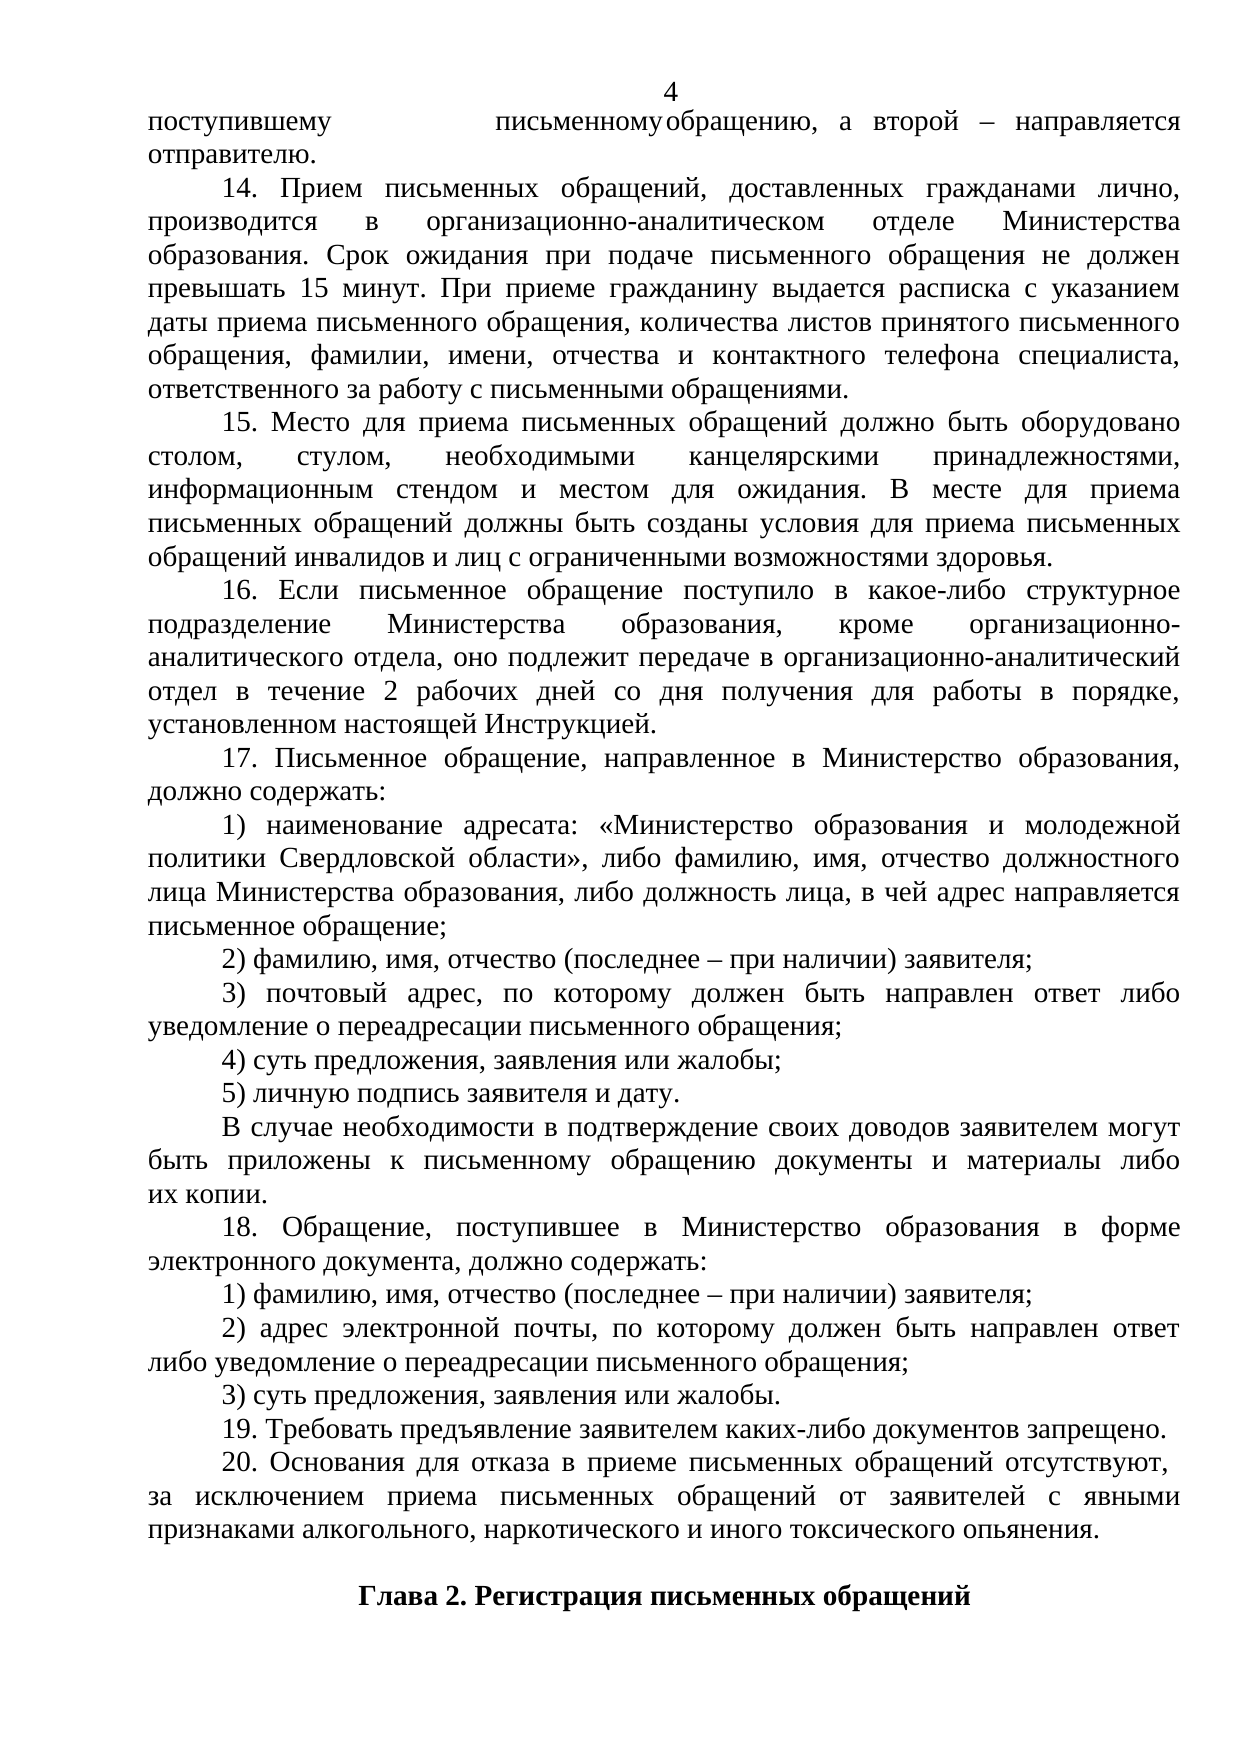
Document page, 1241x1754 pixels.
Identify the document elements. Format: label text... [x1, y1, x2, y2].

text 2) фамилию, имя, отчество (последнее – при наличии) заявителя; [148, 941, 1181, 975]
text 1) фамилию, имя, отчество (последнее – при наличии) заявителя; [148, 1277, 1181, 1310]
text 15. Место для приема письменных обращений должно быть оборудовано столом, стулом, необходимыми канцелярскими принадлежностями, информационным стендом и местом для ожидания. В месте для приема письменных обращений должны быть созданы условия для приема письменных обращений инвалидов и лиц с ограниченными возможностями здоровья. [148, 404, 1181, 572]
text 3) почтовый адрес, по которому должен быть направлен ответ либо уведомление о переадресации письменного обращения; [148, 975, 1181, 1042]
text 5) личную подпись заявителя и дату. [148, 1075, 1181, 1109]
text 2) адрес электронной почты, по которому должен быть направлен ответ либо уведомление о переадресации письменного обращения; [148, 1310, 1181, 1377]
text 16. Если письменное обращение поступило в какое-либо структурное подразделение Министерства образования, кроме организационно-аналитического отдела, оно подлежит передаче в организационно-аналитический отдел в течение 2 рабочих дней со дня получения для работы в порядке, установленном настоящей Инструкцией. [148, 572, 1181, 740]
text 4) суть предложения, заявления или жалобы; [148, 1042, 1181, 1075]
text 17. Письменное обращение, направленное в Министерство образования, должно содержать: [148, 740, 1181, 807]
text 18. Обращение, поступившее в Министерство образования в форме электронного документа, должно содержать: [148, 1209, 1181, 1277]
text поступившему письменному обращению, а второй – направляется отправителю. [148, 103, 1181, 170]
text 14. Прием письменных обращений, доставленных гражданами лично, производится в организационно-аналитическом отделе Министерства образования. Срок ожидания при подаче письменного обращения не должен превышать 15 минут. При приеме гражданину выдается расписка с указанием даты приема письменного обращения, количества листов принятого письменного обращения, фамилии, имени, отчества и контактного телефона специалиста, ответственного за работу с письменными обращениями. [148, 170, 1181, 404]
text 1) наименование адресата: «Министерство образования и молодежной политики Свердловской области», либо фамилию, имя, отчество должностного лица Министерства образования, либо должность лица, в чей адрес направляется письменное обращение; [148, 807, 1181, 941]
text В случае необходимости в подтверждение своих доводов заявителем могут быть приложены к письменному обращению документы и материалы либо их копии. [148, 1109, 1181, 1209]
text 19. Требовать предъявление заявителем каких-либо документов запрещено. [148, 1411, 1181, 1444]
text Глава 2. Регистрация письменных обращений [148, 1578, 1181, 1612]
text 20. Основания для отказа в приеме письменных обращений отсутствуют, за исключением приема письменных обращений от заявителей с явными признаками алкогольного, наркотического и иного токсического опьянения. [148, 1444, 1181, 1545]
text 3) суть предложения, заявления или жалобы. [148, 1377, 1181, 1411]
